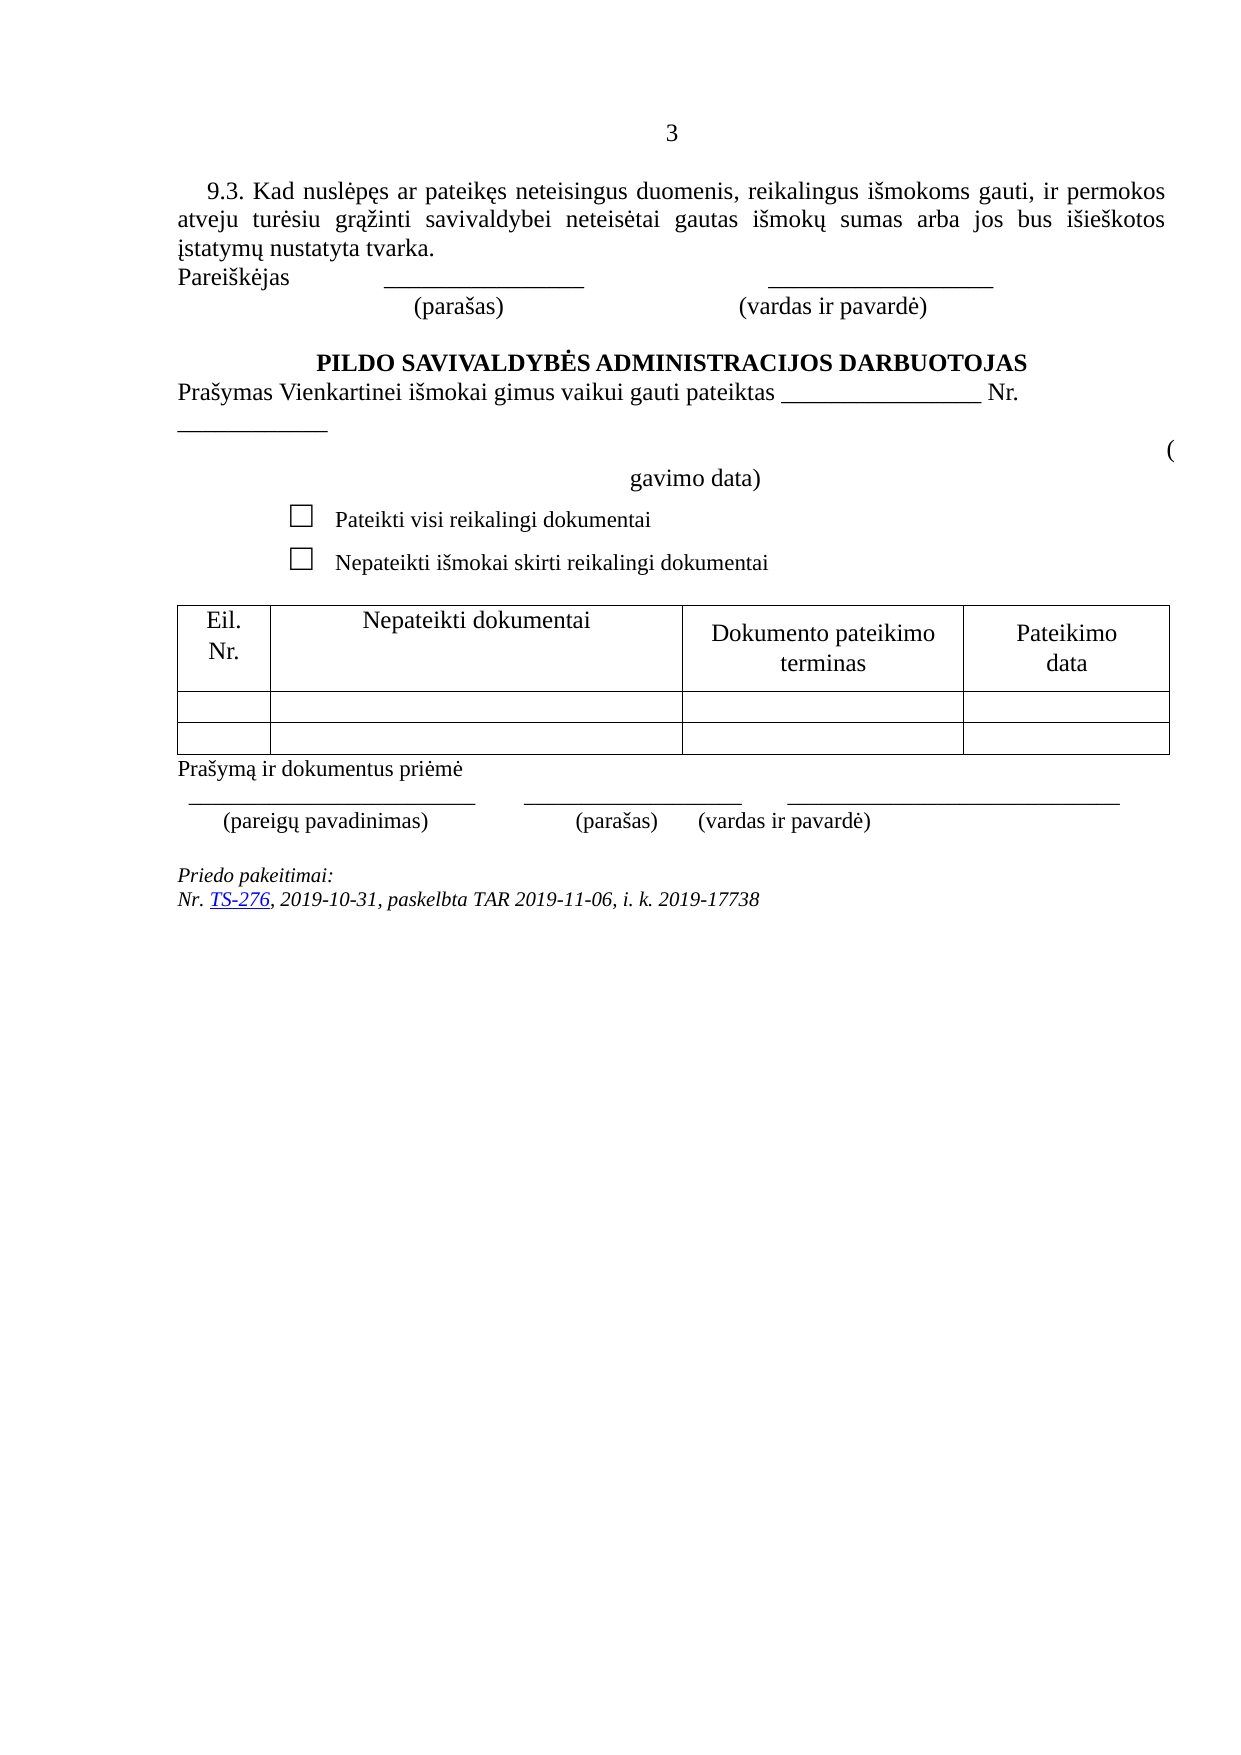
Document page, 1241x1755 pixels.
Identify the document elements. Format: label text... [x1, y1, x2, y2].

table_header Eil. Nr. [178, 606, 270, 691]
table_cell [964, 723, 1169, 754]
text Pareiškėjas ________________ __________________ [177, 262, 1167, 291]
table_cell [271, 692, 682, 722]
table_cell [178, 692, 270, 722]
text Priedo pakeitimai: [177, 863, 1167, 887]
text 9.3. Kad nuslėpęs ar pateikęs neteisingus duomenis, reikalingus išmokoms gauti, ir permokos atveju turėsiu grąžinti savivaldybei neteisėtai gautas išmokų sumas arba jos bus išieškotos įstatymų nustatyta tvarka. [177, 176, 1167, 262]
text (gavimo data) [629, 434, 1167, 492]
text PILDO SAVIVALDYBĖS ADMINISTRACIJOS DARBUOTOJAS [177, 348, 1167, 377]
text □ Nepateikti išmokai skirti reikalingi dokumentai [290, 535, 1167, 578]
table_header ___________________ _____________________________ (parašas) (vardas ir pavardė) [507, 781, 1181, 834]
text (parašas) (vardas ir pavardė) [295, 291, 1167, 319]
table_header Dokumento pateikimo terminas [683, 606, 963, 691]
table_cell [178, 723, 270, 754]
table_header _________________________ (pareigų pavadinimas) [177, 781, 507, 834]
text Prašymą ir dokumentus priėmė [177, 755, 1167, 781]
text Nr. TS-276, 2019-10-31, paskelbta TAR 2019-11-06, i. k. 2019-17738 [177, 887, 1167, 911]
table_header Pateikimo data [964, 606, 1169, 691]
table_header Nepateikti dokumentai [271, 606, 682, 691]
table_cell [683, 692, 963, 722]
table_cell [271, 723, 682, 754]
table_cell [964, 692, 1169, 722]
table_cell [683, 723, 963, 754]
text Prašymas Vienkartinei išmokai gimus vaikui gauti pateiktas ________________ Nr. ____________ [177, 377, 1167, 434]
text □ Pateikti visi reikalingi dokumentai [290, 492, 1167, 535]
